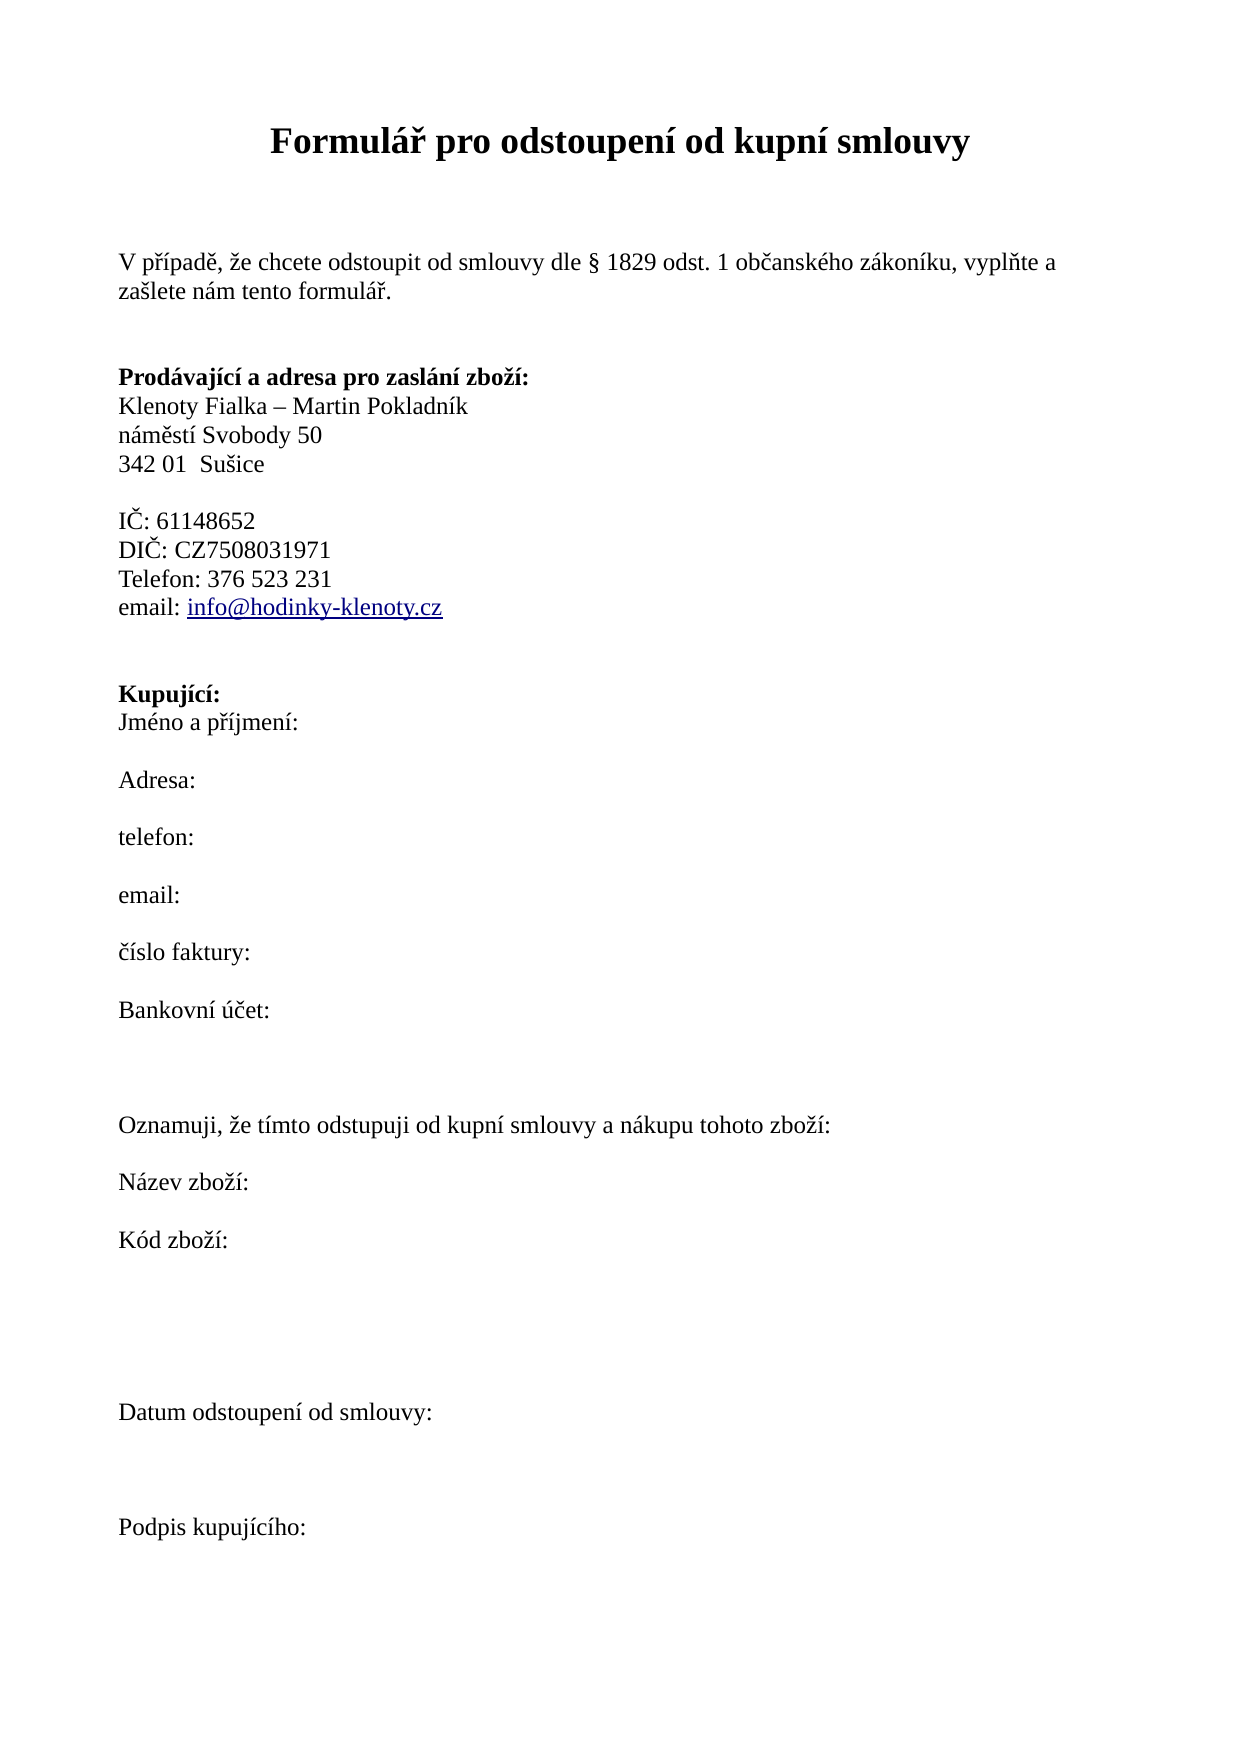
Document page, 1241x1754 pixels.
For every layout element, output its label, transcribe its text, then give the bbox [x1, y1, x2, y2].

text DIČ: CZ7508031971 [118, 535, 1122, 564]
text V případě, že chcete odstoupit od smlouvy dle § 1829 odst. 1 občanského zákoníku, vyplňte a zašlete nám tento formulář. [118, 247, 1122, 305]
text Kupující: [118, 679, 1122, 707]
text Prodávající a adresa pro zaslání zboží: [118, 362, 1122, 391]
text číslo faktury: [118, 937, 1122, 966]
text IČ: 61148652 [118, 506, 1122, 535]
text Bankovní účet: [118, 995, 1122, 1024]
text Název zboží: [118, 1167, 1122, 1196]
text Adresa: [118, 765, 1122, 794]
text email: info@hodinky-klenoty.cz [118, 592, 1122, 621]
text Podpis kupujícího: [118, 1512, 1122, 1541]
text Telefon: 376 523 231 [118, 564, 1122, 592]
text Oznamuji, že tímto odstupuji od kupní smlouvy a nákupu tohoto zboží: [118, 1110, 1122, 1139]
text Kód zboží: [118, 1225, 1122, 1254]
text 342 01 Sušice [118, 449, 1122, 477]
text Klenoty Fialka – Martin Pokladník [118, 391, 1122, 420]
text Jméno a příjmení: [118, 707, 1122, 736]
text Datum odstoupení od smlouvy: [118, 1397, 1122, 1426]
text Formulář pro odstoupení od kupní smlouvy [118, 118, 1122, 161]
text telefon: [118, 822, 1122, 851]
text email: [118, 880, 1122, 909]
text náměstí Svobody 50 [118, 420, 1122, 449]
